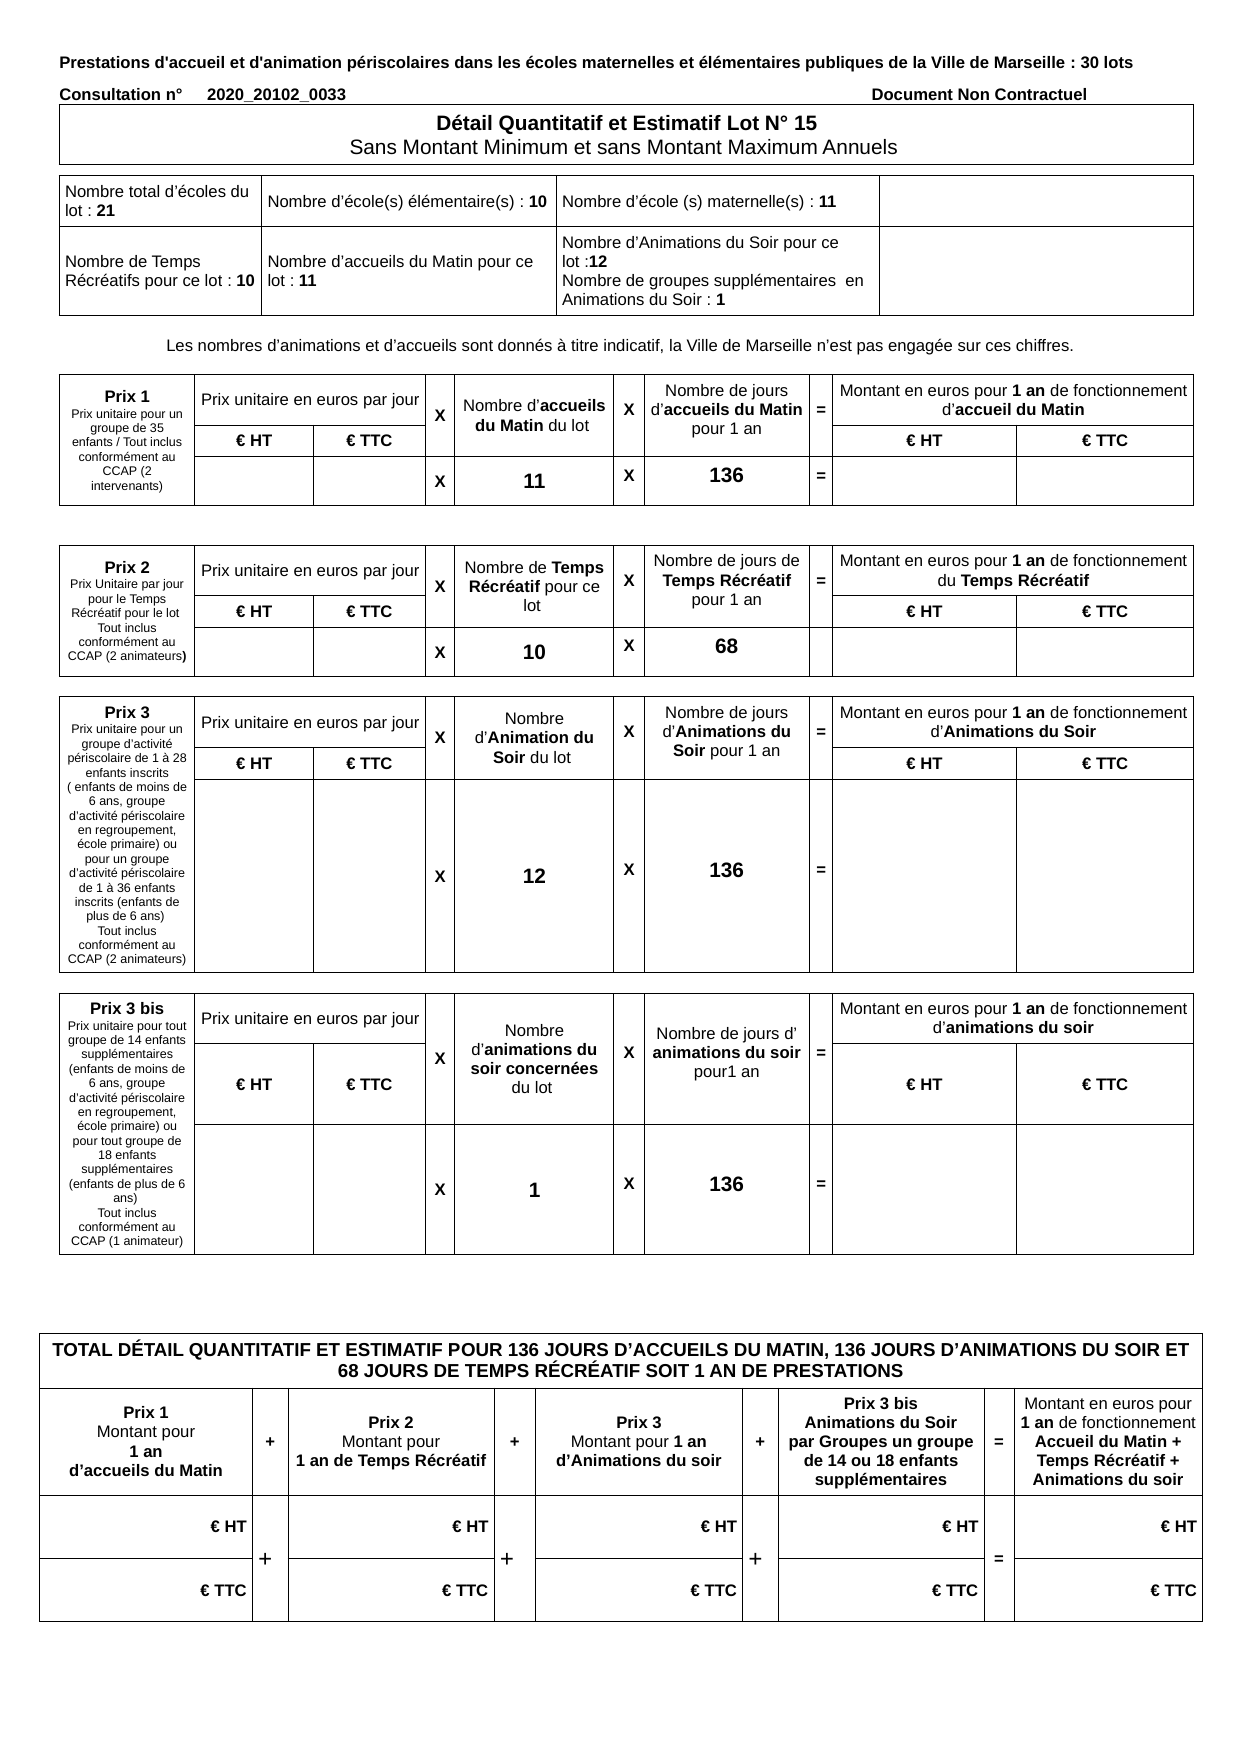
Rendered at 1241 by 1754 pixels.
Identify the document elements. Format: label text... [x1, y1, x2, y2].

table_cell € HT [195, 596, 313, 627]
table_cell [1017, 1125, 1193, 1254]
table_cell [1017, 780, 1193, 972]
table_cell € HT [195, 426, 313, 456]
table_header X [426, 994, 454, 1124]
table_cell + [743, 1496, 778, 1621]
table_cell € TTC [40, 1559, 252, 1621]
table_cell € HT [833, 748, 1016, 779]
table_cell = [810, 1125, 832, 1254]
table_cell + [495, 1496, 535, 1621]
table_header Nombre d’école (s) maternelle(s) : 11 [557, 176, 879, 226]
table_cell [314, 1125, 425, 1254]
table_header Nombre d’école(s) élémentaire(s) : 10 [262, 176, 556, 226]
table_header Prix unitaire en euros par jour [195, 546, 425, 595]
table_cell + [743, 1389, 778, 1495]
table_header X [426, 697, 454, 779]
table_cell 1 [455, 1125, 613, 1254]
table_cell [1017, 628, 1193, 676]
table_cell + [495, 1389, 535, 1495]
table_cell + [253, 1496, 288, 1621]
table_cell [195, 628, 313, 676]
table_header X [614, 546, 644, 627]
table_cell 136 [645, 1125, 809, 1254]
table_header Prix 3 bis Prix unitaire pour tout groupe de 14 enfants supplémentaires (enfants de moins de 6 ans, groupe d’activité périscolaire en regroupement, école primaire) ou pour tout groupe de 18 enfants supplémentaires (enfants de plus de 6 ans) Tout inclus conformément au CCAP (1 animateur) [60, 994, 194, 1254]
table_header Nombre total d’écoles du lot : 21 [60, 176, 261, 226]
table_header Montant en euros pour 1 an de fonctionnement d’Animations du Soir [833, 697, 1193, 747]
table_header X [614, 697, 644, 779]
table_cell X [426, 780, 454, 972]
table_cell = [810, 457, 832, 505]
table_cell € TTC [314, 1044, 425, 1124]
table_header Prix unitaire en euros par jour [195, 994, 425, 1043]
table_cell Prix 3 bis Animations du Soir par Groupes un groupe de 14 ou 18 enfants supplémentaires [779, 1389, 984, 1495]
table_cell Prix 1 Montant pour 1 an d’accueils du Matin [40, 1389, 252, 1495]
table_header [880, 176, 1193, 226]
table_cell € TTC [1017, 748, 1193, 779]
table_cell 136 [645, 780, 809, 972]
table_header Nombre de jours d’accueils du Matin pour 1 an [645, 375, 809, 456]
table_header X [614, 994, 644, 1124]
table_cell € TTC [289, 1559, 494, 1621]
table_cell € TTC [1017, 426, 1193, 456]
table_header X [614, 375, 644, 456]
table_cell [833, 457, 1016, 505]
table_cell € HT [536, 1496, 742, 1558]
table_cell [1017, 457, 1193, 505]
table_cell X [426, 628, 454, 676]
table_cell [195, 1125, 313, 1254]
table_cell Prix 2 Montant pour 1 an de Temps Récréatif [289, 1389, 494, 1495]
table_cell 11 [455, 457, 613, 505]
table_cell Montant en euros pour 1 an de fonctionnement Accueil du Matin + Temps Récréatif + Animations du soir [1015, 1389, 1202, 1495]
table_cell € HT [833, 1044, 1016, 1124]
table_cell € HT [779, 1496, 984, 1558]
table_cell € TTC [314, 426, 425, 456]
table_header Montant en euros pour 1 an de fonctionnement d’accueil du Matin [833, 375, 1193, 424]
table_header Montant en euros pour 1 an de fonctionnement du Temps Récréatif [833, 546, 1193, 595]
table_header = [810, 697, 832, 779]
table_header = [810, 994, 832, 1124]
table_cell [195, 780, 313, 972]
table_cell 136 [645, 457, 809, 505]
table_header = [810, 546, 832, 627]
table_cell Nombre d’Animations du Soir pour ce lot :12 Nombre de groupes supplémentaires en Animations du Soir : 1 [557, 227, 879, 315]
table_cell [833, 1125, 1016, 1254]
table_cell € HT [833, 596, 1016, 627]
table_header Nombre de jours d’ animations du soir pour1 an [645, 994, 809, 1124]
table_cell [880, 227, 1193, 315]
table_cell [314, 628, 425, 676]
table_cell X [614, 457, 644, 505]
table_cell [314, 780, 425, 972]
table_cell [314, 457, 425, 505]
table_header Nombre de jours d’Animations du Soir pour 1 an [645, 697, 809, 779]
table_cell € TTC [314, 596, 425, 627]
table_header Détail Quantitatif et Estimatif Lot N° 15 Sans Montant Minimum et sans Montant Maximum Annuels [60, 105, 1193, 164]
table_header TOTAL DÉTAIL QUANTITATIF ET ESTIMATIF POUR 136 JOURS D’ACCUEILS DU MATIN, 136 JOURS D’ANIMATIONS DU SOIR ET 68 JOURS DE TEMPS RÉCRÉATIF SOIT 1 AN DE PRESTATIONS [40, 1334, 1202, 1388]
table_header Nombre d’Animation du Soir du lot [455, 697, 613, 779]
table_cell [195, 457, 313, 505]
table_cell 12 [455, 780, 613, 972]
table_header Prix unitaire en euros par jour [195, 375, 425, 424]
table_header Nombre de Temps Récréatif pour ce lot [455, 546, 613, 627]
table_cell € TTC [1017, 596, 1193, 627]
table_cell X [614, 628, 644, 676]
table_cell X [614, 1125, 644, 1254]
table_cell € TTC [314, 748, 425, 779]
table_header Nombre de jours de Temps Récréatif pour 1 an [645, 546, 809, 627]
table_cell [833, 780, 1016, 972]
table_cell € TTC [1017, 1044, 1193, 1124]
table_header X [426, 546, 454, 627]
table_header Nombre d’accueils du Matin du lot [455, 375, 613, 456]
table_cell Prix 3 Montant pour 1 an d’Animations du soir [536, 1389, 742, 1495]
table_cell Nombre d’accueils du Matin pour ce lot : 11 [262, 227, 556, 315]
table_cell X [614, 780, 644, 972]
table_cell + [253, 1389, 288, 1495]
table_cell = [985, 1496, 1014, 1621]
table_cell = [985, 1389, 1014, 1495]
table_header X [426, 375, 454, 456]
table_cell [810, 628, 832, 676]
table_cell Nombre de Temps Récréatifs pour ce lot : 10 [60, 227, 261, 315]
table_cell € TTC [536, 1559, 742, 1621]
table_cell [833, 628, 1016, 676]
table_cell € TTC [779, 1559, 984, 1621]
table_header Nombre d’animations du soir concernées du lot [455, 994, 613, 1124]
table_cell 10 [455, 628, 613, 676]
table_cell 68 [645, 628, 809, 676]
table_cell € HT [289, 1496, 494, 1558]
text Les nombres d’animations et d’accueils sont donnés à titre indicatif, la Ville de Marseille n’est pas engagée sur ces chiffres. [59, 335, 1181, 354]
table_cell = [810, 780, 832, 972]
table_header Prix unitaire en euros par jour [195, 697, 425, 747]
table_cell € HT [833, 426, 1016, 456]
table_cell € HT [40, 1496, 252, 1558]
table_header Prix 3 Prix unitaire pour un groupe d’activité périscolaire de 1 à 28 enfants inscrits ( enfants de moins de 6 ans, groupe d’activité périscolaire en regroupement, école primaire) ou pour un groupe d’activité périscolaire de 1 à 36 enfants inscrits (enfants de plus de 6 ans) Tout inclus conformément au CCAP (2 animateurs) [60, 697, 194, 972]
table_cell € TTC [1015, 1559, 1202, 1621]
table_cell X [426, 1125, 454, 1254]
table_cell € HT [195, 1044, 313, 1124]
table_header Montant en euros pour 1 an de fonctionnement d’animations du soir [833, 994, 1193, 1043]
table_header = [810, 375, 832, 456]
table_cell € HT [1015, 1496, 1202, 1558]
table_header Prix 1 Prix unitaire pour un groupe de 35 enfants / Tout inclus conformément au CCAP (2 intervenants) [60, 375, 194, 505]
table_cell € HT [195, 748, 313, 779]
table_cell X [426, 457, 454, 505]
table_header Prix 2 Prix Unitaire par jour pour le Temps Récréatif pour le lot Tout inclus conformément au CCAP (2 animateurs) [60, 546, 194, 676]
